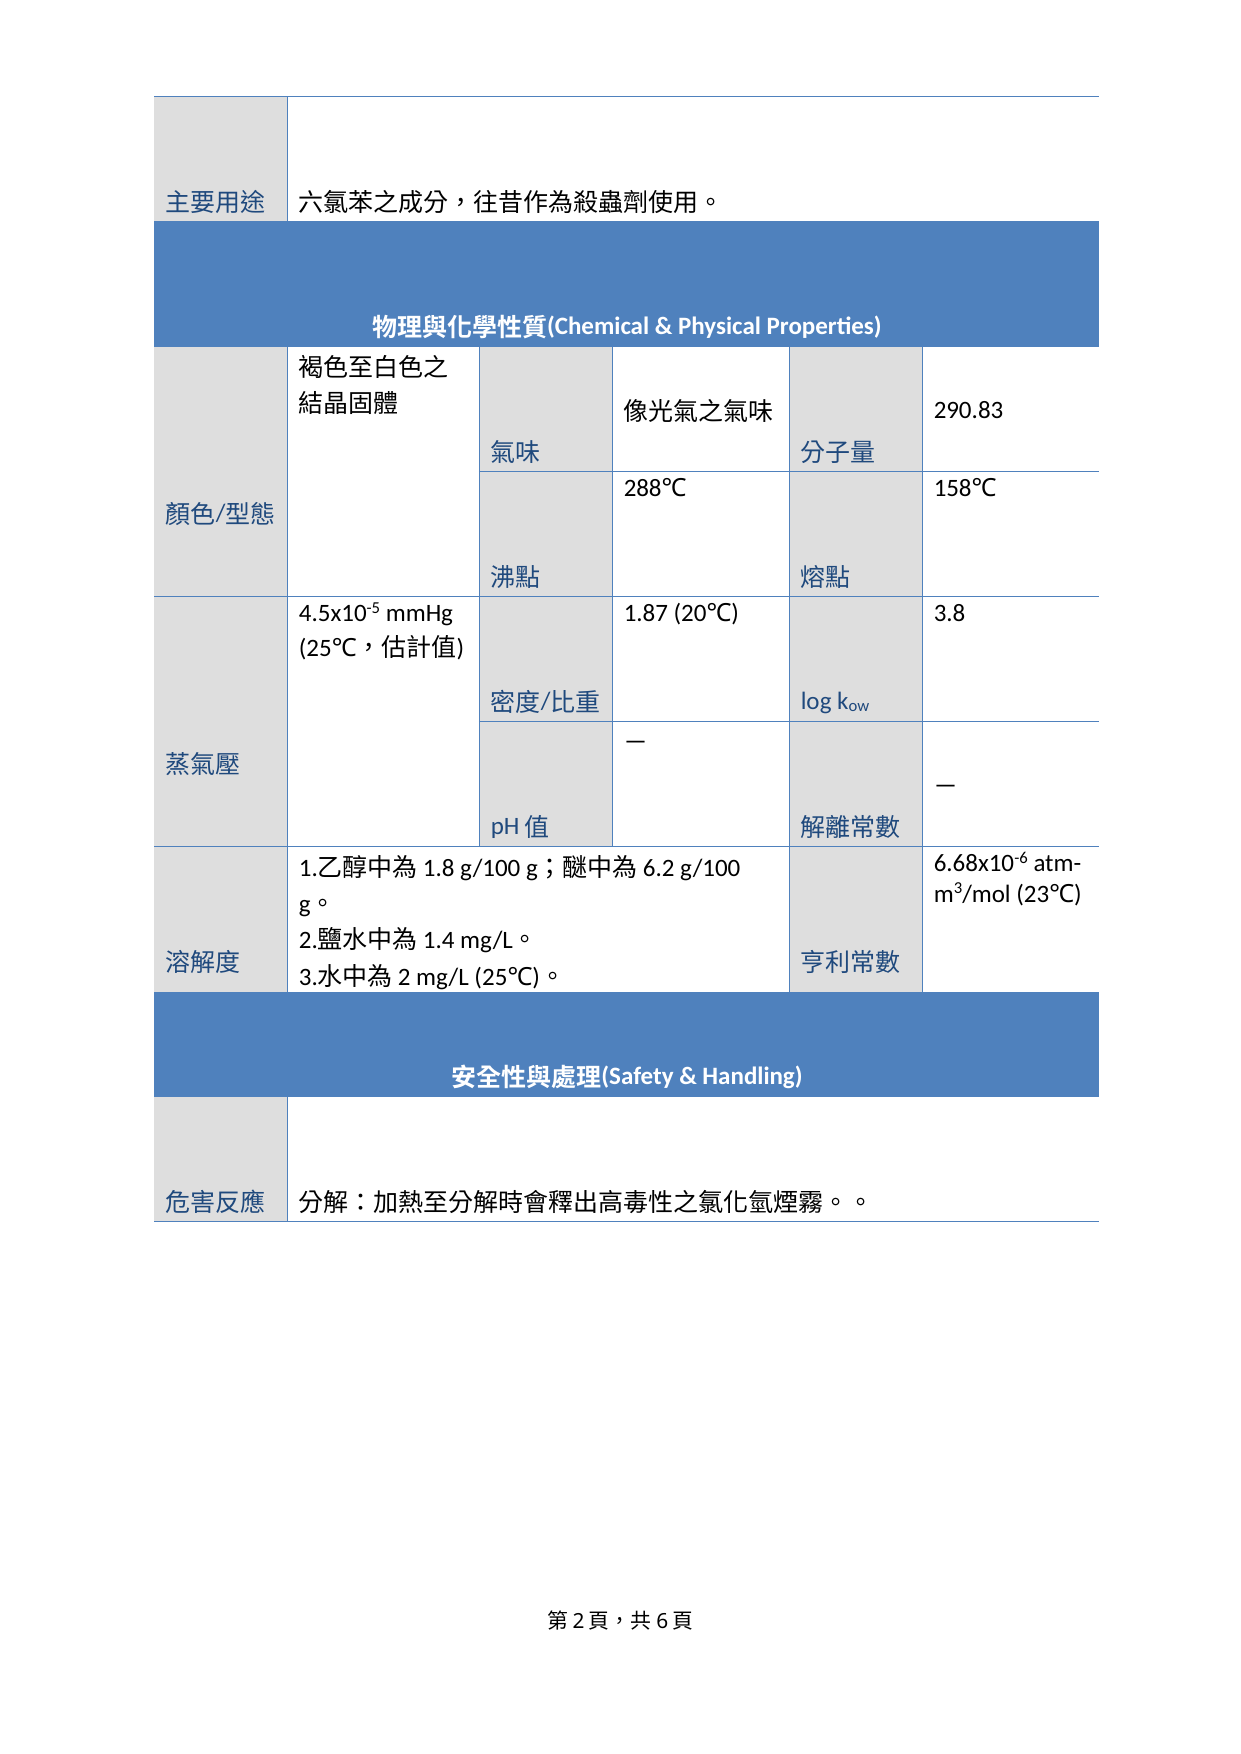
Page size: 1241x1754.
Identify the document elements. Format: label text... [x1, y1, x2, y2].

table_cell － [923, 722, 1099, 846]
table_cell － [613, 722, 789, 846]
table_cell 危害反應 [154, 1097, 287, 1221]
table_cell 像光氣之氣味 [613, 347, 789, 471]
table_cell log kow [790, 597, 922, 721]
table_cell 3.8 [923, 597, 1099, 721]
table_cell 4.5x10-5 mmHg (25℃，估計值) [288, 597, 479, 846]
table_cell 1.乙醇中為1.8 g/100 g；醚中為6.2 g/100 g。 2.鹽水中為1.4 mg/L。 3.水中為2 mg/L (25℃)。 [288, 847, 789, 992]
table_cell 主要用途 [154, 97, 287, 221]
table_cell 解離常數 [790, 722, 922, 846]
table_cell 沸點 [480, 472, 612, 596]
table_cell 六氯苯之成分，往昔作為殺蟲劑使用。 [288, 97, 1099, 221]
table_cell 物理與化學性質(Chemical & Physical Properties) [154, 222, 1099, 346]
table_cell 安全性與處理(Safety & Handling) [154, 993, 1099, 1096]
table_cell 1.87 (20℃) [613, 597, 789, 721]
table_cell 褐色至白色之結晶固體 [288, 347, 479, 596]
table_cell 溶解度 [154, 847, 287, 992]
table_cell 290.83 [923, 347, 1099, 471]
table_cell 分解：加熱至分解時會釋出高毒性之氯化氫煙霧。。 [288, 1097, 1099, 1221]
table_cell 顏色/型態 [154, 347, 287, 596]
table_cell 蒸氣壓 [154, 597, 287, 846]
table_cell 分子量 [790, 347, 922, 471]
table_cell 6.68x10-6 atm-m3/mol (23℃) [923, 847, 1099, 992]
table_cell 氣味 [480, 347, 612, 471]
table_cell 亨利常數 [790, 847, 922, 992]
table_cell 288℃ [613, 472, 789, 596]
table_cell 158℃ [923, 472, 1099, 596]
table_cell pH值 [480, 722, 612, 846]
table_cell 熔點 [790, 472, 922, 596]
table_cell 密度/比重 [480, 597, 612, 721]
